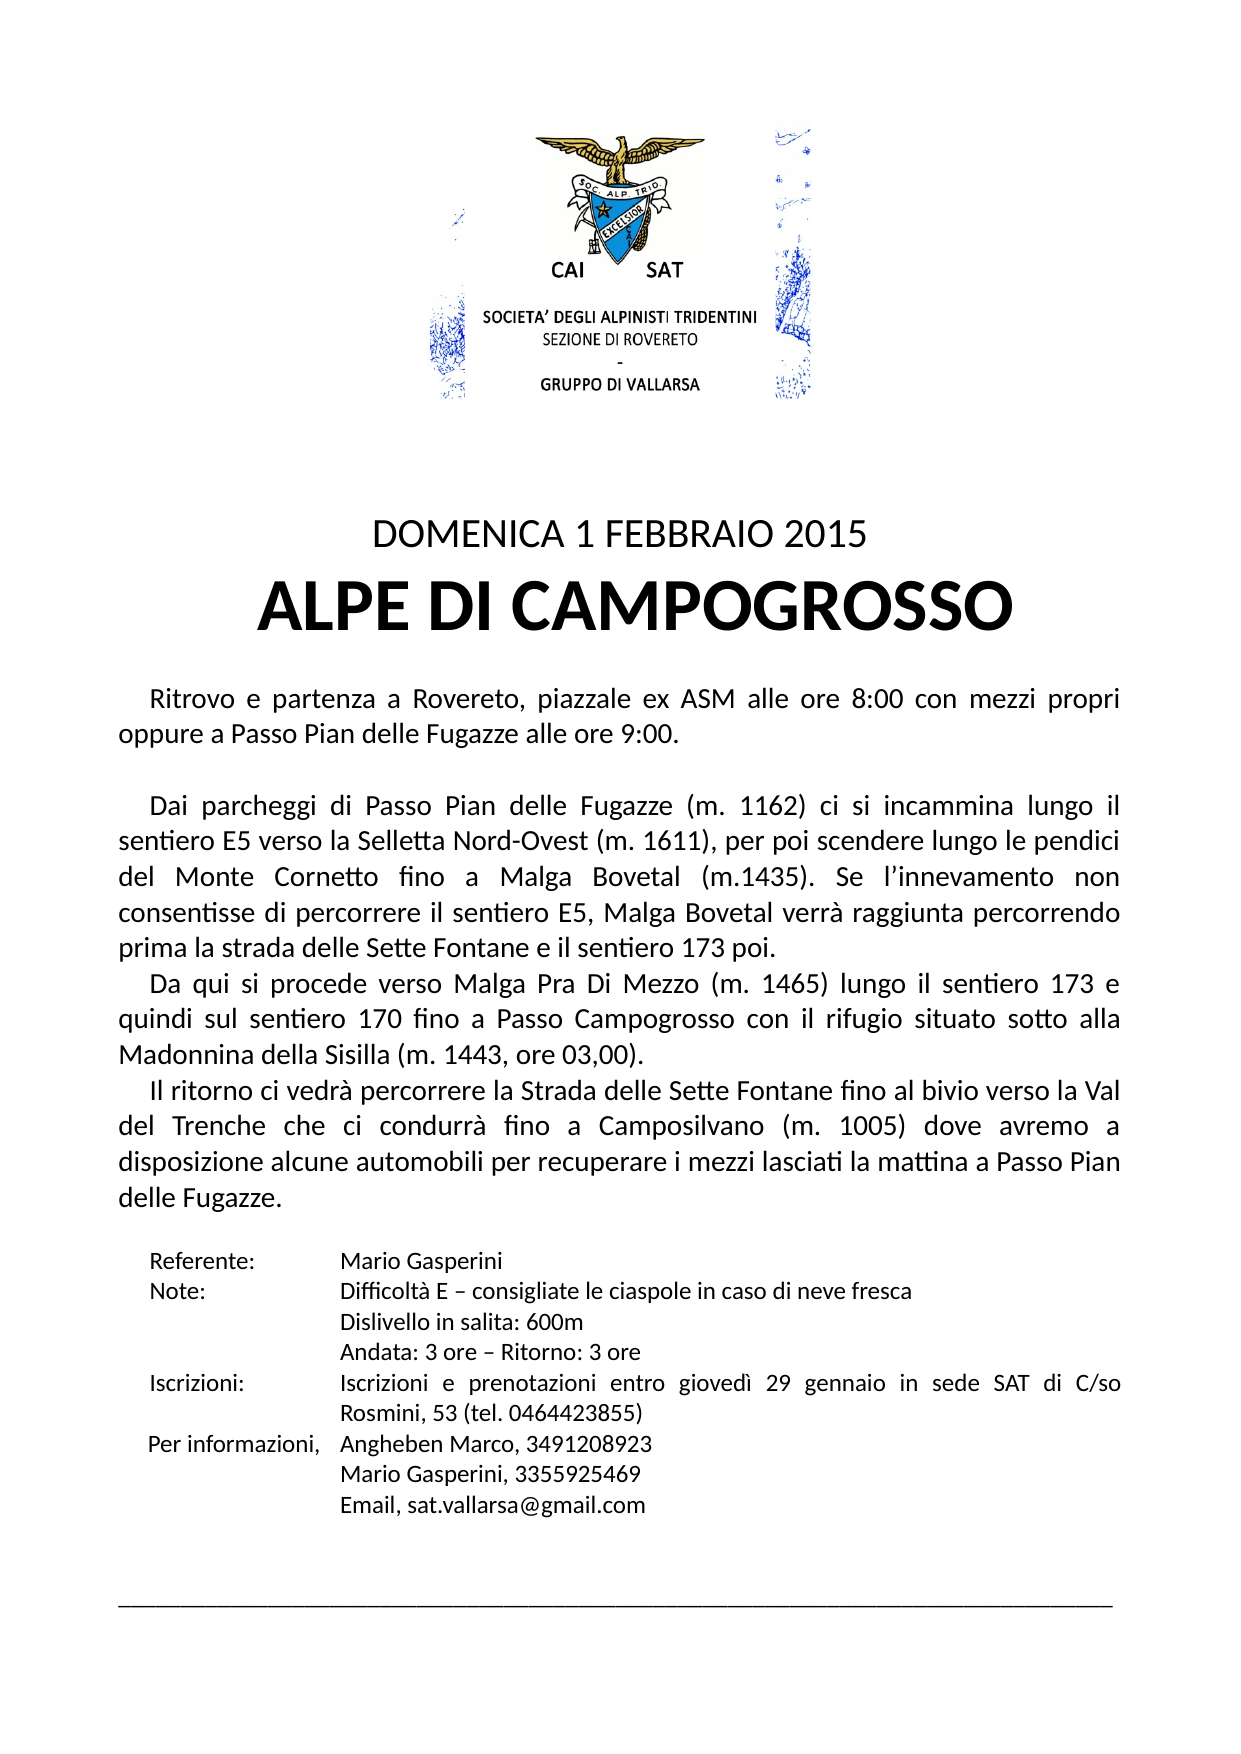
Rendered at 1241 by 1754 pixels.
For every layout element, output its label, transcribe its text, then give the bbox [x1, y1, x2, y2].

text Da qui si procede verso Malga Pra Di Mezzo (m. 1465) lungo il sentiero 173 e quindi sul sentiero 170 fino a Passo Campogrosso con il rifugio situato sotto alla Madonnina della Sisilla (m. 1443, ore 03,00). [118, 965, 1122, 1072]
text Email, sat.vallarsa@gmail.com [266, 1489, 1122, 1519]
text DOMENICA 1 FEBBRAIO 2015 [118, 507, 1122, 558]
text Per informazioni, Angheben Marco, 3491208923 [148, 1428, 1122, 1458]
text Note: Difficoltà E – consigliate le ciaspole in caso di neve fresca [118, 1275, 1122, 1306]
text Dai parcheggi di Passo Pian delle Fugazze (m. 1162) ci si incammina lungo il sentiero E5 verso la Selletta Nord-Ovest (m. 1611), per poi scendere lungo le pendici del Monte Cornetto fino a Malga Bovetal (m.1435). Se l’innevamento non consentisse di percorrere il sentiero E5, Malga Bovetal verrà raggiunta percorrendo prima la strada delle Sette Fontane e il sentiero 173 poi. [118, 787, 1122, 965]
text Dislivello in salita: 600m [118, 1306, 1122, 1336]
text Il ritorno ci vedrà percorrere la Strada delle Sette Fontane fino al bivio verso la Val del Trenche che ci condurrà fino a Camposilvano (m. 1005) dove avremo a disposizione alcune automobili per recuperare i mezzi lasciati la mattina a Passo Pian delle Fugazze. [118, 1072, 1122, 1214]
text Andata: 3 ore – Ritorno: 3 ore [266, 1336, 1122, 1367]
text Ritrovo e partenza a Rovereto, piazzale ex ASM alle ore 8:00 con mezzi propri oppure a Passo Pian delle Fugazze alle ore 9:00. [118, 680, 1122, 751]
text ________________________________________________________________________________ [118, 1581, 1122, 1611]
text ALPE DI CAMPOGROSSO [118, 558, 1122, 649]
text Iscrizioni: Iscrizioni e prenotazioni entro giovedì 29 gennaio in sede SAT di C/so Rosmini, 53 (tel. 0464423855) [149, 1367, 1122, 1428]
picture [426, 114, 814, 426]
text Mario Gasperini, 3355925469 [266, 1458, 1122, 1489]
text Referente: Mario Gasperini [118, 1245, 1122, 1275]
